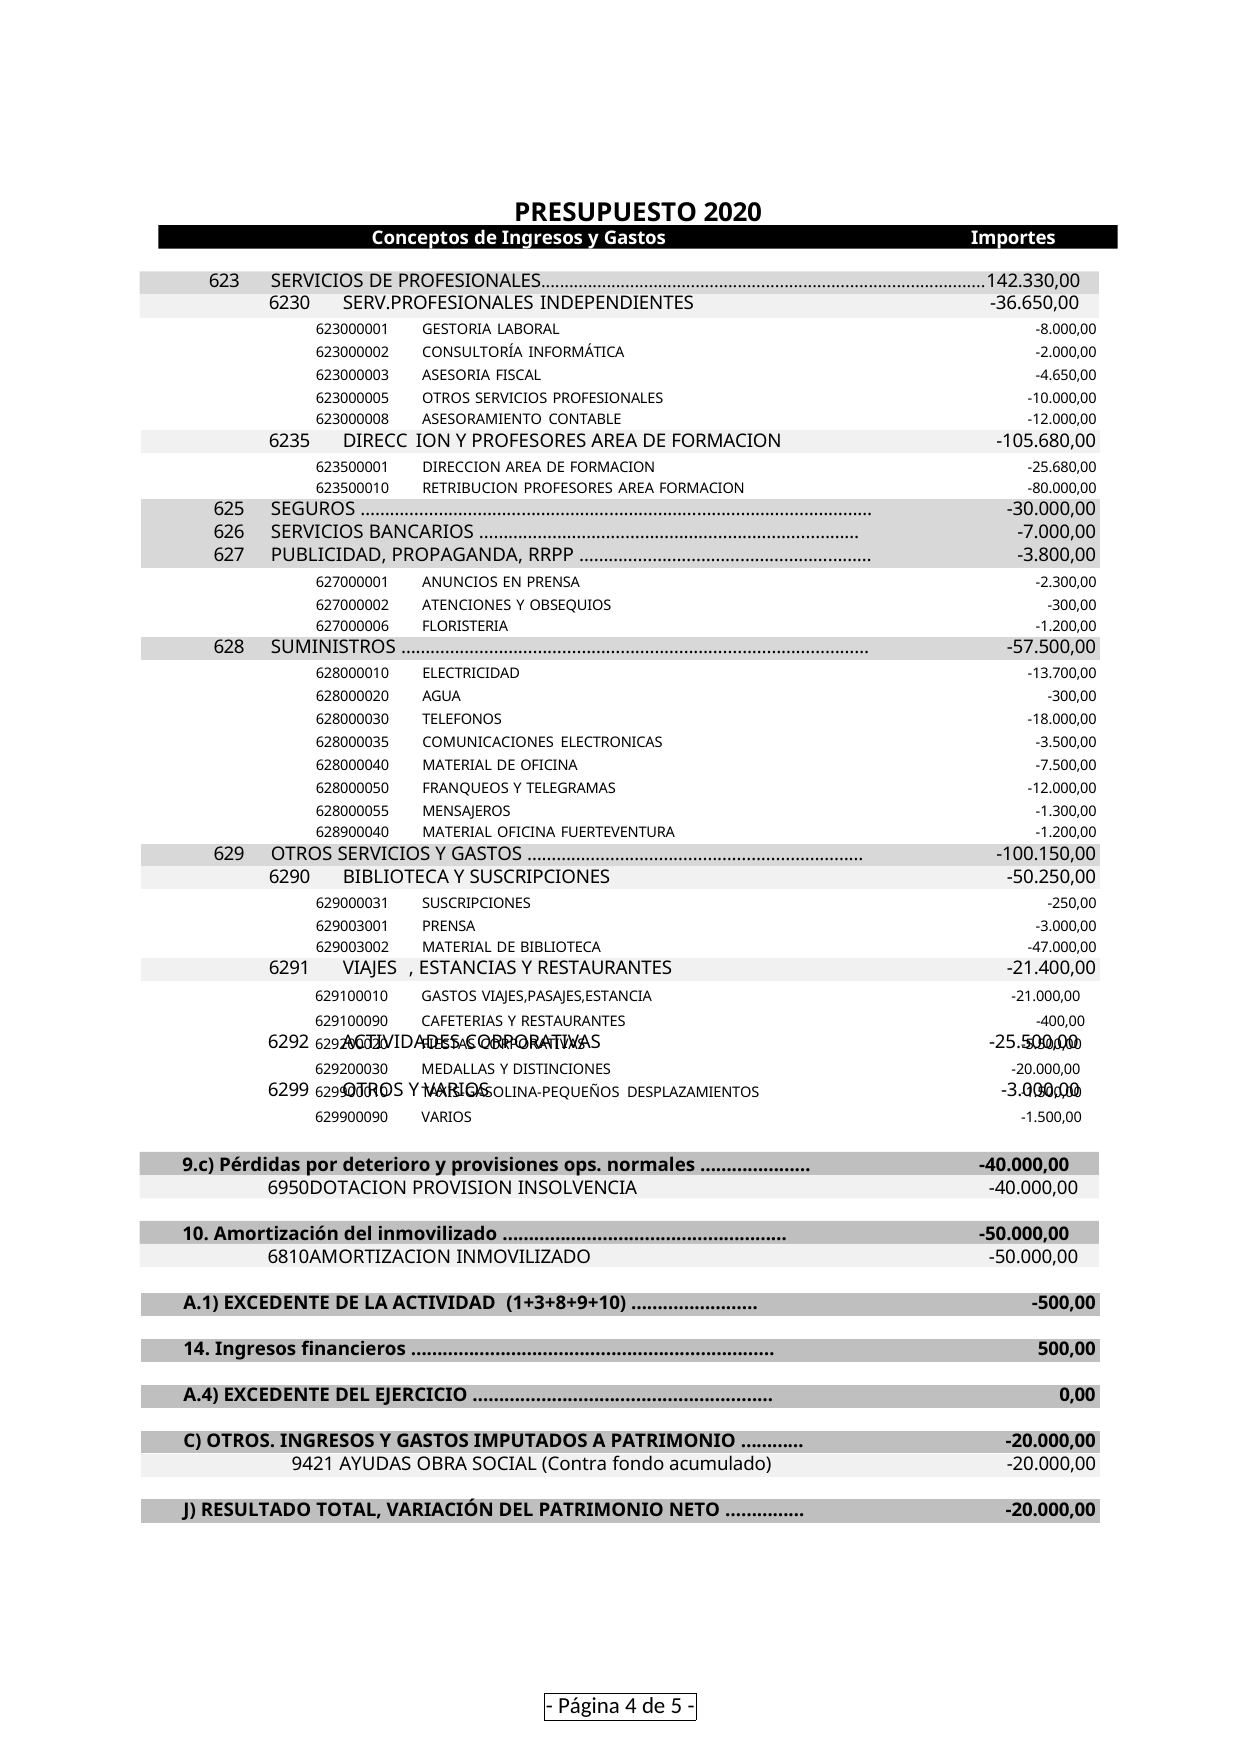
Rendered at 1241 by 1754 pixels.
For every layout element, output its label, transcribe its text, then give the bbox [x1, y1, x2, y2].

table_cell OTROS SERVICIOS Y GASTOS …………………………………………………………… [257, 844, 944, 866]
table_cell 627000001 [141, 568, 411, 592]
table_cell 629 [141, 844, 257, 866]
table_cell 628 [141, 637, 257, 660]
table_cell 629003002 [141, 936, 411, 958]
table_cell 629003001 [141, 913, 411, 936]
table_cell [947, 1316, 1100, 1339]
table_cell -21.400,00 [944, 958, 1100, 981]
table_cell -20.000,00 [947, 1431, 1100, 1453]
table_cell SEGUROS …………………………………………………………………………………………… [257, 499, 944, 521]
table_cell 6235 DIRECC [141, 430, 411, 453]
text 6299 OTROS Y VARIOS -3.000,00 [268, 1079, 1099, 1101]
table_cell -105.680,00 [944, 430, 1100, 453]
table_cell FLORISTERIA [411, 615, 944, 637]
table_cell A.4) EXCEDENTE DEL EJERCICIO ………………………………………………… [141, 1385, 947, 1408]
table_cell CONSULTORÍA INFORMÁTICA [411, 339, 944, 362]
table_cell J) RESULTADO TOTAL, VARIACIÓN DEL PATRIMONIO NETO …………… [141, 1499, 947, 1523]
table_cell [141, 775, 257, 798]
table_cell -18.000,00 [944, 706, 1100, 729]
table_cell -250,00 [944, 890, 1100, 913]
table_cell -12.000,00 [944, 775, 1100, 798]
table_cell 623000003 [141, 362, 411, 385]
table_cell SUMINISTROS …………………………………………………………………………………… [257, 637, 944, 660]
table_cell ANUNCIOS EN PRENSA [411, 568, 944, 592]
text 6292 ACTIVIDADES CORPORATIVAS -25.500,00 [268, 1031, 1099, 1052]
table_header 623 SERVICIOS DE PROFESIONALES 142.330,00 6230 SERV.PROFESIONALES INDEPENDIENTES -36.650,00 [141, 270, 1100, 316]
table_cell 629000031 [141, 890, 411, 913]
table_cell -50.250,00 [944, 866, 1100, 889]
table_header A.1) EXCEDENTE DE LA ACTIVIDAD (1+3+8+9+10) …………………… [141, 1293, 947, 1316]
table_cell 627 [141, 544, 257, 568]
table_cell , ESTANCIAS Y RESTAURANTES [411, 958, 944, 981]
table_cell 9421 AYUDAS OBRA SOCIAL (Contra fondo acumulado) [141, 1454, 947, 1477]
text 629900010 TAXIS-GASOLINA-PEQUEÑOS DESPLAZAMIENTOS -1.500,00 [315, 1082, 1115, 1102]
table_cell [141, 1477, 947, 1499]
table_cell 623000005 [141, 385, 411, 408]
table_cell 623000001 [141, 316, 411, 339]
table_cell [141, 729, 257, 752]
table_cell 628000010 ELECTRICIDAD [257, 660, 944, 683]
table_cell [141, 684, 257, 706]
table_cell SUSCRIPCIONES [411, 890, 944, 913]
table_cell -1.200,00 [944, 821, 1100, 843]
table_cell -2.000,00 [944, 339, 1100, 362]
table_cell [141, 477, 257, 499]
table_cell 625 [141, 499, 257, 521]
table_cell 628900040 MATERIAL OFICINA FUERTEVENTURA [257, 821, 944, 843]
table_cell [141, 706, 257, 729]
table_cell OTROS SERVICIOS PROFESIONALES [411, 385, 944, 408]
table_cell PUBLICIDAD, PROPAGANDA, RRPP …………………………………………………… [257, 544, 944, 568]
table_cell 500,00 [947, 1339, 1100, 1362]
table_cell -7.500,00 [944, 752, 1100, 775]
table_cell ASESORIA FISCAL [411, 362, 944, 385]
table_cell 628000050 FRANQUEOS Y TELEGRAMAS [257, 775, 944, 798]
table_cell [141, 866, 257, 889]
table_cell 626 [141, 521, 257, 544]
table_cell -13.700,00 [944, 660, 1100, 683]
table_cell 6291 VIAJES [141, 958, 411, 981]
table_cell [141, 752, 257, 775]
text 629100010 GASTOS VIAJES,PASAJES,ESTANCIA -21.000,00 [315, 986, 1115, 1006]
table_cell PRENSA [411, 913, 944, 936]
text 629900090 VARIOS -1.500,00 [315, 1107, 1115, 1127]
table_cell [947, 1362, 1100, 1384]
table_cell -7.000,00 [944, 521, 1100, 544]
table_cell -10.000,00 [944, 385, 1100, 408]
table_cell 6290 BIBLIOTECA Y SUSCRIPCIONES [257, 866, 944, 889]
table_cell 628000055 MENSAJEROS [257, 798, 944, 821]
table_cell -4.650,00 [944, 362, 1100, 385]
text 629200020 FIESTAS CORPORATIVAS -5.500,00 [315, 1034, 1115, 1054]
table_cell [141, 454, 257, 477]
table_cell -2.300,00 [944, 568, 1100, 592]
table_cell -57.500,00 [944, 637, 1100, 660]
table_cell -100.150,00 [944, 844, 1100, 866]
table_cell -25.680,00 [944, 454, 1100, 477]
table_cell -300,00 [944, 592, 1100, 614]
table_cell 627000002 [141, 592, 411, 614]
table_cell C) OTROS. INGRESOS Y GASTOS IMPUTADOS A PATRIMONIO ………… [141, 1431, 947, 1453]
table_cell SERVICIOS BANCARIOS …………………………………………………………………… [257, 521, 944, 544]
table_cell [141, 1316, 947, 1339]
table_cell -20.000,00 [947, 1454, 1100, 1477]
table_cell -80.000,00 [944, 477, 1100, 499]
table_cell -3.500,00 [944, 729, 1100, 752]
table_cell 14. Ingresos financieros …………………………………………………………… [141, 1339, 947, 1362]
table_cell -30.000,00 [944, 499, 1100, 521]
table_cell -300,00 [944, 684, 1100, 706]
table_cell [141, 660, 257, 683]
table_cell -20.000,00 [947, 1499, 1100, 1523]
table_cell 628000030 TELEFONOS [257, 706, 944, 729]
table_cell 623000008 [141, 408, 411, 430]
table_cell -3.800,00 [944, 544, 1100, 568]
text 629200030 MEDALLAS Y DISTINCIONES -20.000,00 [315, 1059, 1115, 1079]
table_cell 628000040 MATERIAL DE OFICINA [257, 752, 944, 775]
table_header -500,00 [947, 1293, 1100, 1316]
table_cell 623000002 [141, 339, 411, 362]
table_cell MATERIAL DE BIBLIOTECA [411, 936, 944, 958]
table_cell [947, 1408, 1100, 1431]
table_cell ATENCIONES Y OBSEQUIOS [411, 592, 944, 614]
table_cell ASESORAMIENTO CONTABLE [411, 408, 944, 430]
table_cell [947, 1477, 1100, 1499]
table_cell -12.000,00 [944, 408, 1100, 430]
table_cell GESTORIA LABORAL [411, 316, 944, 339]
table_cell 623500010 RETRIBUCION PROFESORES AREA FORMACION [257, 477, 944, 499]
text 629100090 CAFETERIAS Y RESTAURANTES -400,00 [315, 1011, 1115, 1031]
table_cell 627000006 [141, 615, 411, 637]
table_cell 623500001 DIRECCION AREA DE FORMACION [257, 454, 944, 477]
table_cell -8.000,00 [944, 316, 1100, 339]
table_cell -1.200,00 [944, 615, 1100, 637]
table_cell [141, 821, 257, 843]
table_cell -1.300,00 [944, 798, 1100, 821]
table_cell 628000020 AGUA [257, 684, 944, 706]
table_cell 628000035 COMUNICACIONES ELECTRONICAS [257, 729, 944, 752]
table_cell [141, 1362, 947, 1384]
table_cell ION Y PROFESORES AREA DE FORMACION [411, 430, 944, 453]
table_cell 0,00 [947, 1385, 1100, 1408]
table_cell -47.000,00 [944, 936, 1100, 958]
table_cell -3.000,00 [944, 913, 1100, 936]
table_cell [141, 1408, 947, 1431]
table_cell [141, 798, 257, 821]
